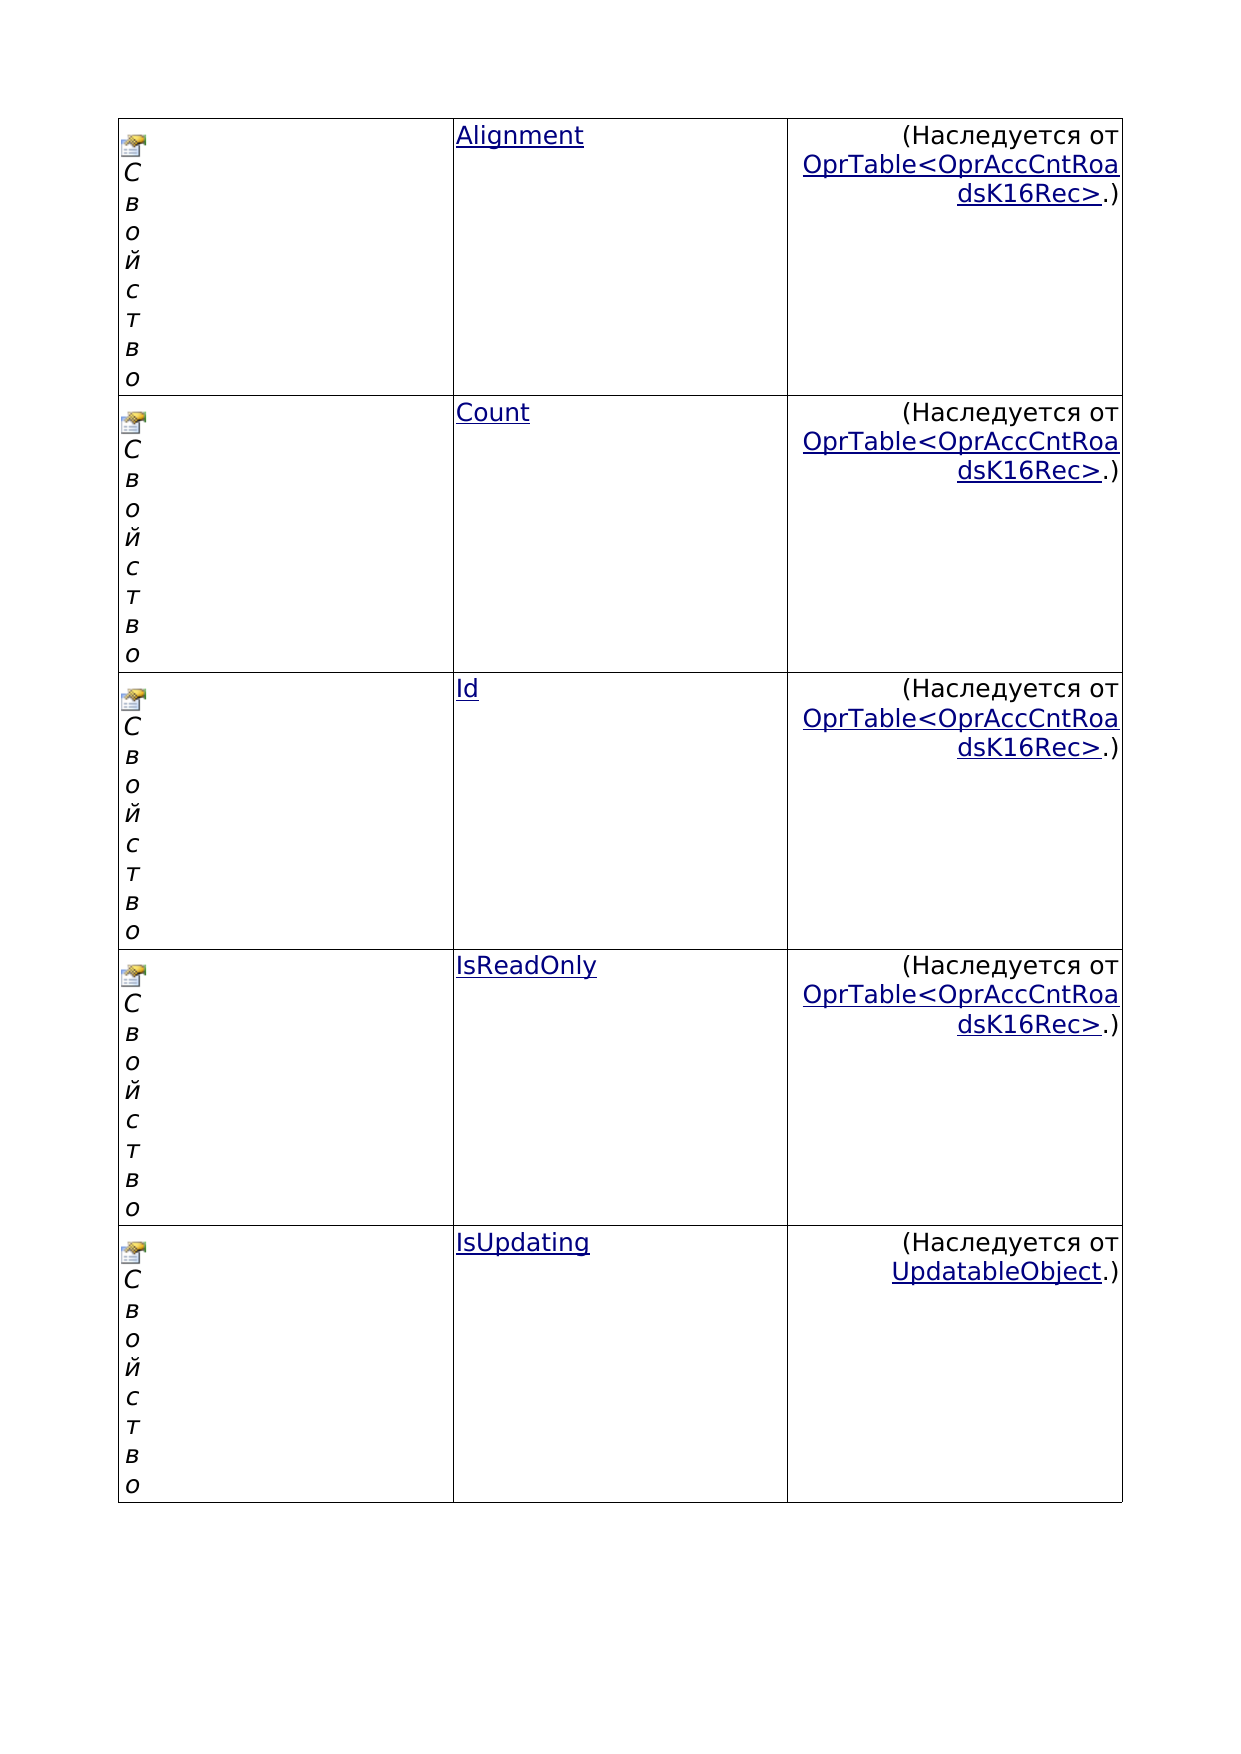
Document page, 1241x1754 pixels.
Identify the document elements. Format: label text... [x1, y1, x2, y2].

table_cell Count [454, 396, 787, 672]
picture [121, 410, 147, 436]
picture [121, 687, 147, 713]
table_cell Id [454, 673, 787, 948]
table_cell (Наследуется от OprTable<OprAccCntRoadsK16Rec>.) [788, 673, 1122, 948]
table_cell IsReadOnly [454, 950, 787, 1225]
table_cell [119, 396, 453, 672]
picture [121, 1240, 147, 1266]
table_cell [119, 119, 453, 395]
table_cell [119, 1226, 453, 1502]
table_cell [119, 950, 453, 1225]
picture [121, 133, 147, 159]
table_cell Alignment [454, 119, 787, 395]
picture [121, 963, 147, 989]
table_cell IsUpdating [454, 1226, 787, 1502]
table_cell [119, 673, 453, 948]
table_cell (Наследуется от OprTable<OprAccCntRoadsK16Rec>.) [788, 396, 1122, 672]
table_cell (Наследуется от UpdatableObject.) [788, 1226, 1122, 1502]
table_cell (Наследуется от OprTable<OprAccCntRoadsK16Rec>.) [788, 950, 1122, 1225]
table_cell (Наследуется от OprTable<OprAccCntRoadsK16Rec>.) [788, 119, 1122, 395]
